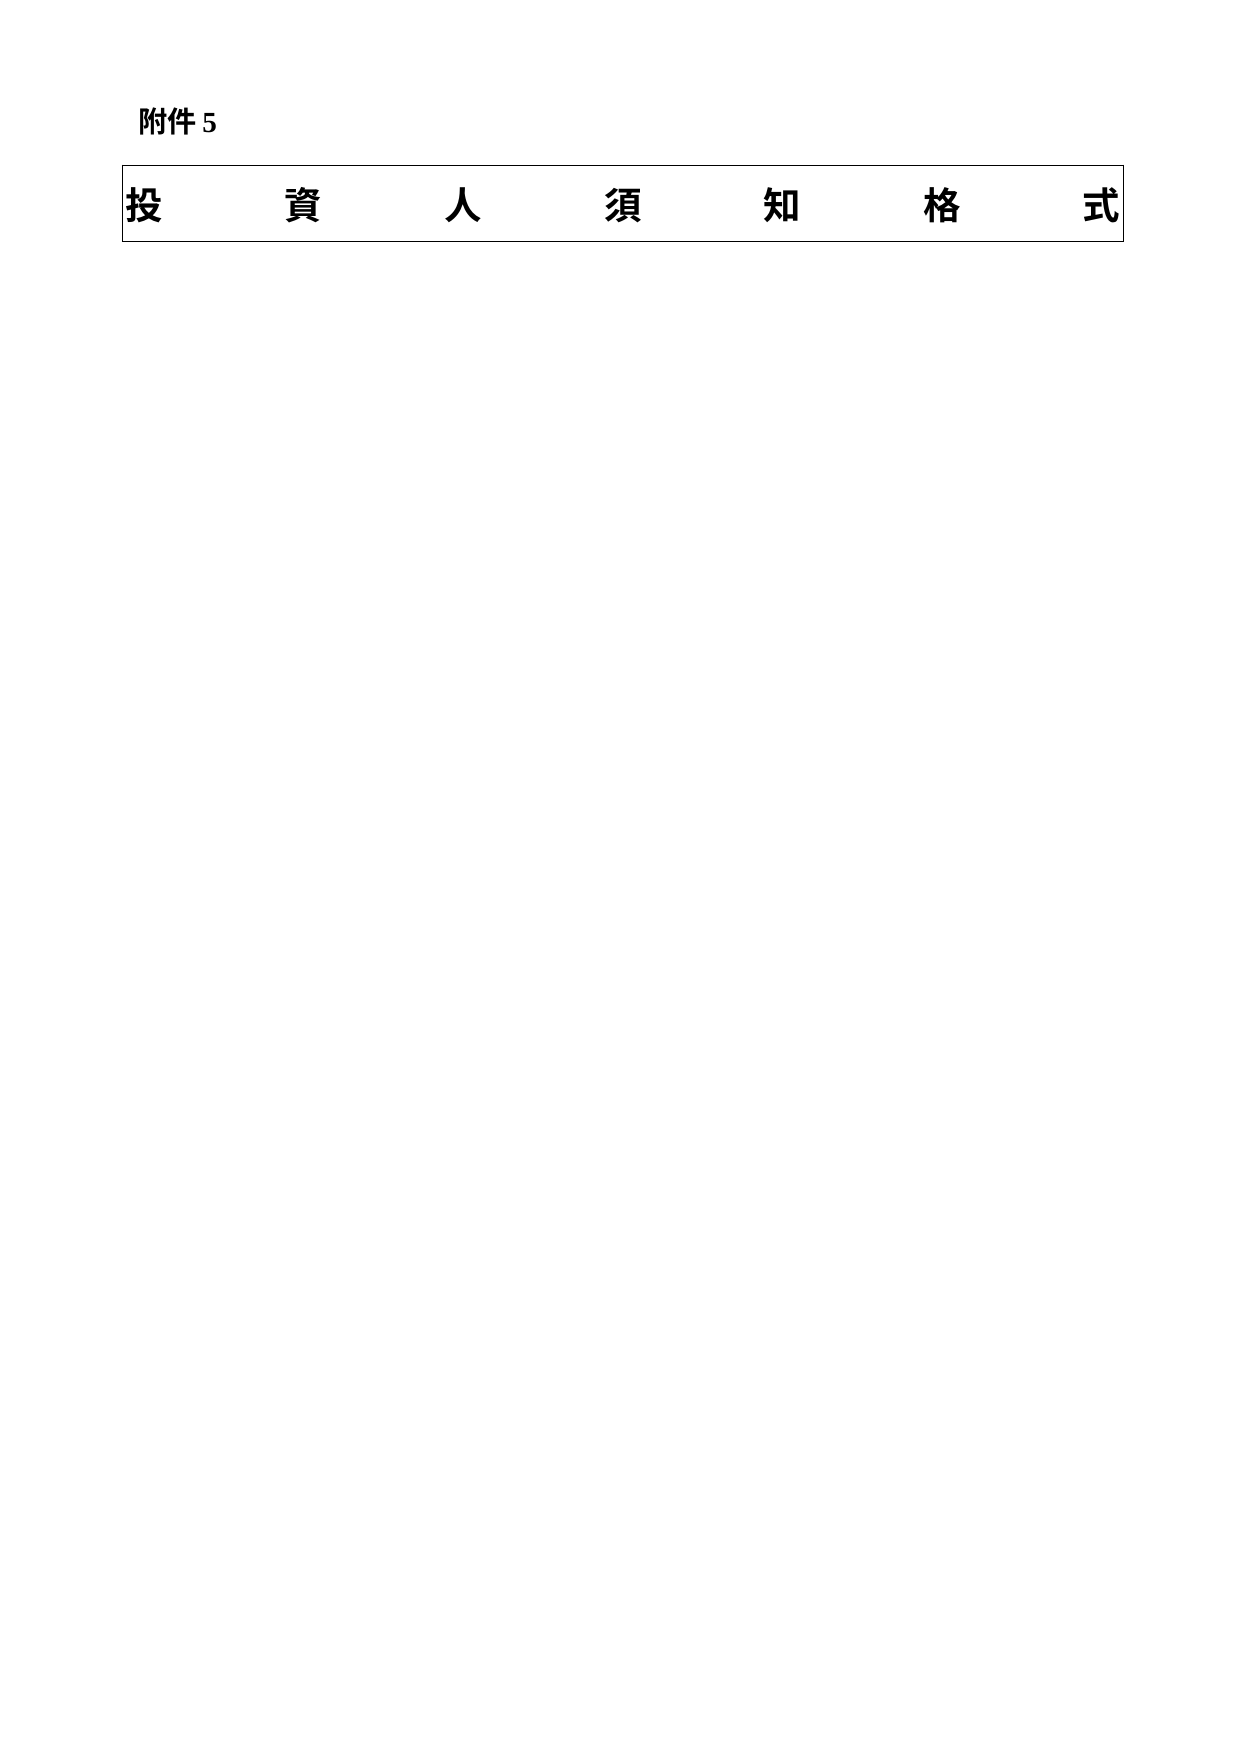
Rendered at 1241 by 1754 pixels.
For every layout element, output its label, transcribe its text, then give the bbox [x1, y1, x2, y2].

table_header 投資人須知格式 [123, 166, 1123, 241]
table_header 投資人須知格式 [123, 91, 1123, 147]
